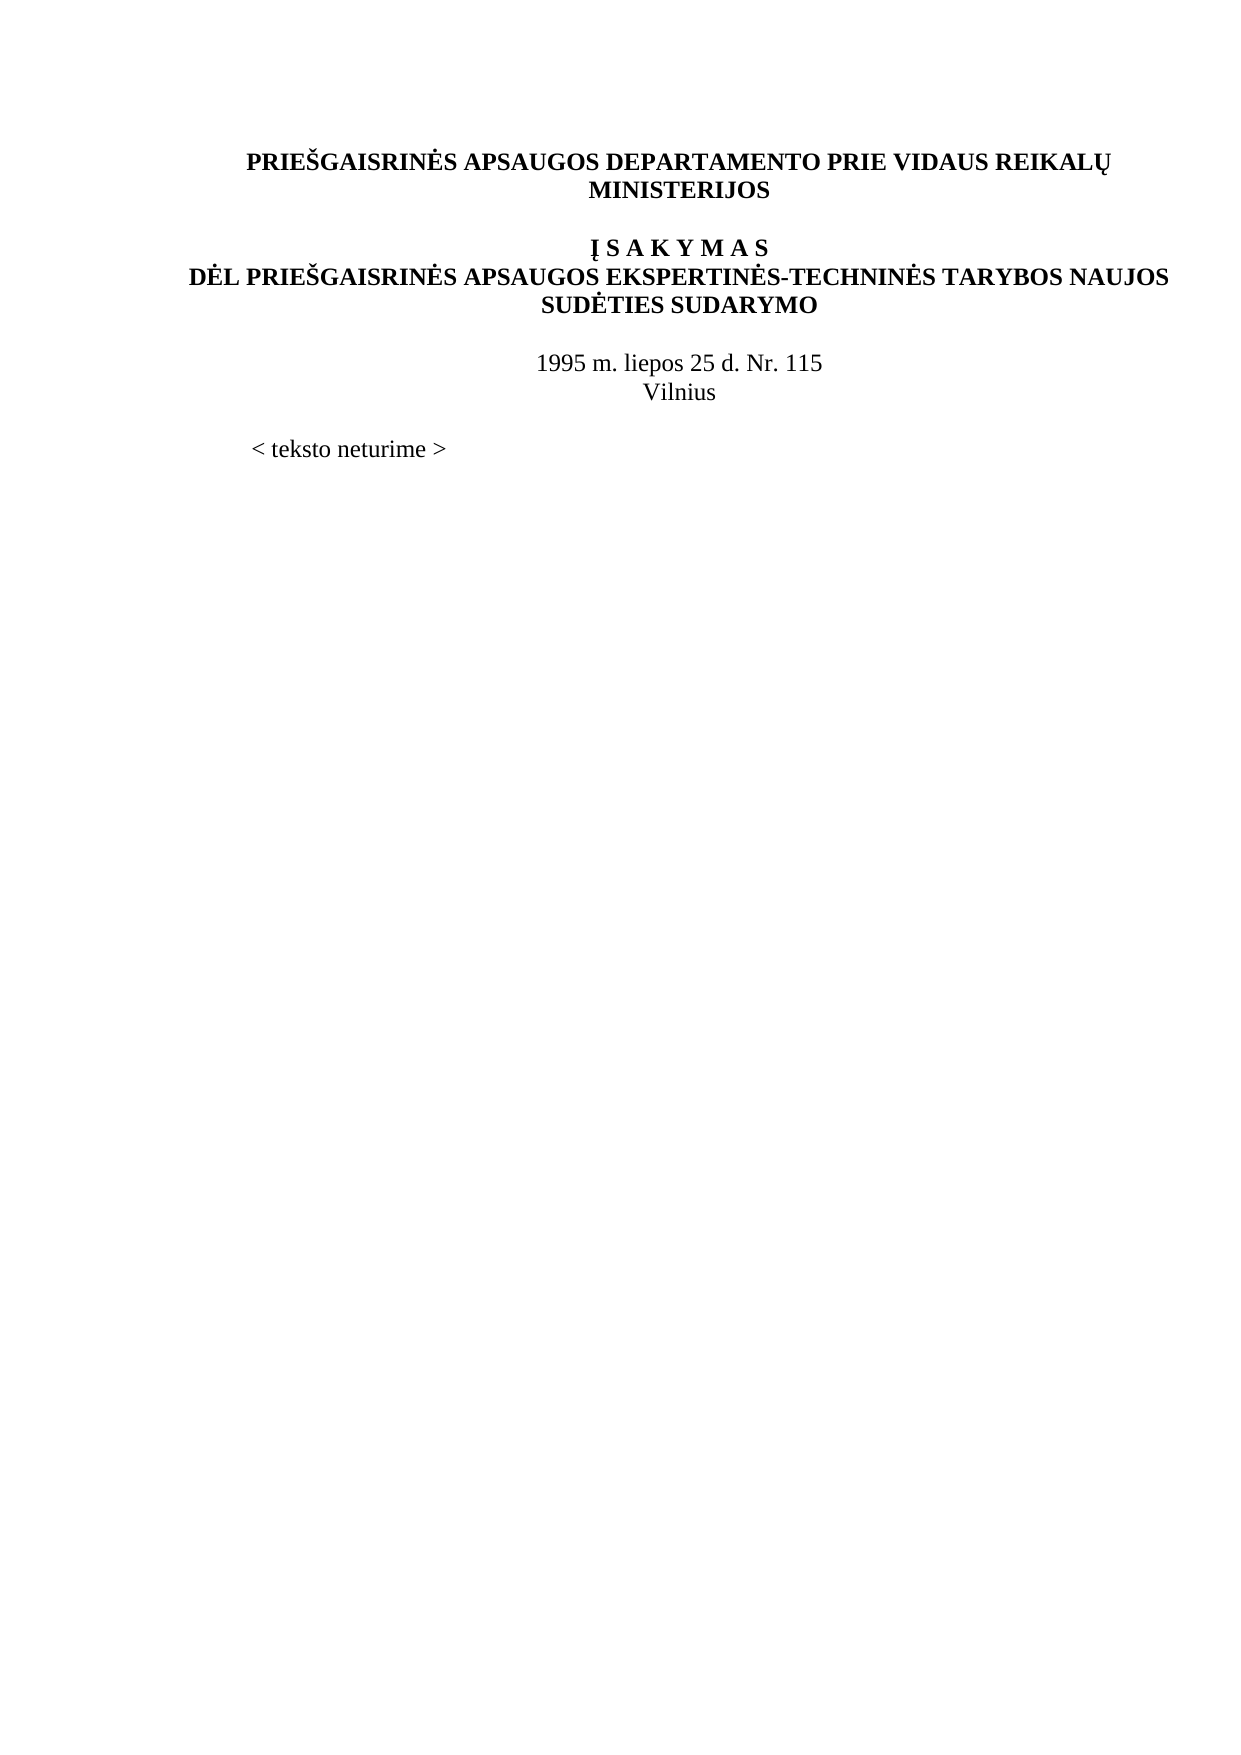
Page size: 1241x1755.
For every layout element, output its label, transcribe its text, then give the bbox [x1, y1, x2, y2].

text PRIEŠGAISRINĖS APSAUGOS DEPARTAMENTO PRIE VIDAUS REIKALŲ MINISTERIJOS [177, 147, 1181, 204]
text Į S A K Y M A S [177, 233, 1181, 262]
text < teksto neturime > [177, 434, 1181, 463]
text Vilnius [177, 377, 1181, 406]
text 1995 m. liepos 25 d. Nr. 115 [177, 348, 1181, 377]
text DĖL PRIEŠGAISRINĖS APSAUGOS EKSPERTINĖS-TECHNINĖS TARYBOS NAUJOS SUDĖTIES SUDARYMO [177, 262, 1181, 319]
